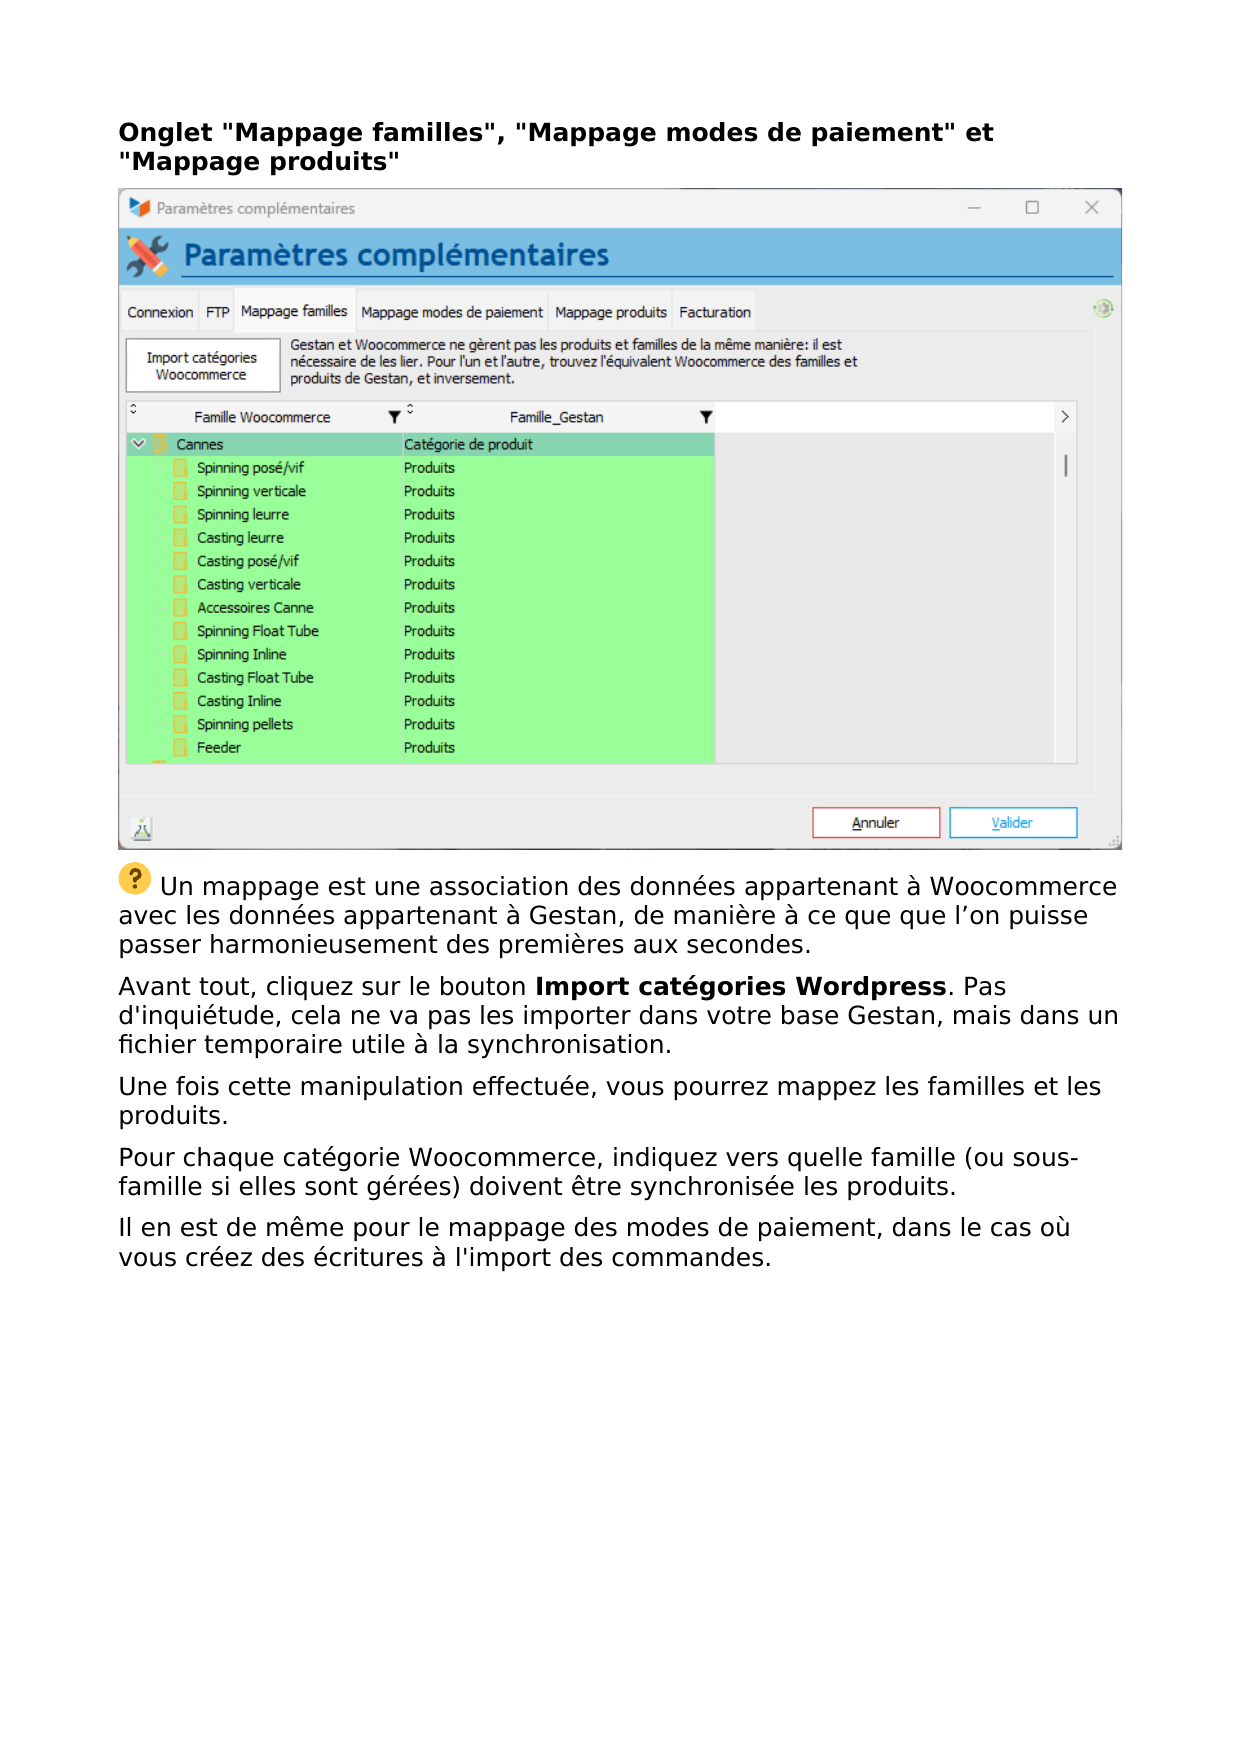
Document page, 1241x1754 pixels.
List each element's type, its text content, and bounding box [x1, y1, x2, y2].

text Pour chaque catégorie Woocommerce, indiquez vers quelle famille (ou sous-famille si elles sont gérées) doivent être synchronisée les produits. [118, 1143, 1122, 1201]
text Avant tout, cliquez sur le bouton Import catégories Wordpress. Pas d'inquiétude, cela ne va pas les importer dans votre base Gestan, mais dans un fichier temporaire utile à la synchronisation. [118, 972, 1122, 1059]
picture [118, 188, 1123, 850]
text Il en est de même pour le mappage des modes de paiement, dans le cas où vous créez des écritures à l'import des commandes. [118, 1213, 1122, 1272]
text Une fois cette manipulation effectuée, vous pourrez mappez les familles et les produits. [118, 1072, 1122, 1130]
text Un mappage est une association des données appartenant à Woocommerce avec les données appartenant à Gestan, de manière à ce que que l’on puisse passer harmonieusement des premières aux secondes. [118, 862, 1122, 959]
subtitle Onglet "Mappage familles", "Mappage modes de paiement" et "Mappage produits" [118, 118, 1122, 176]
